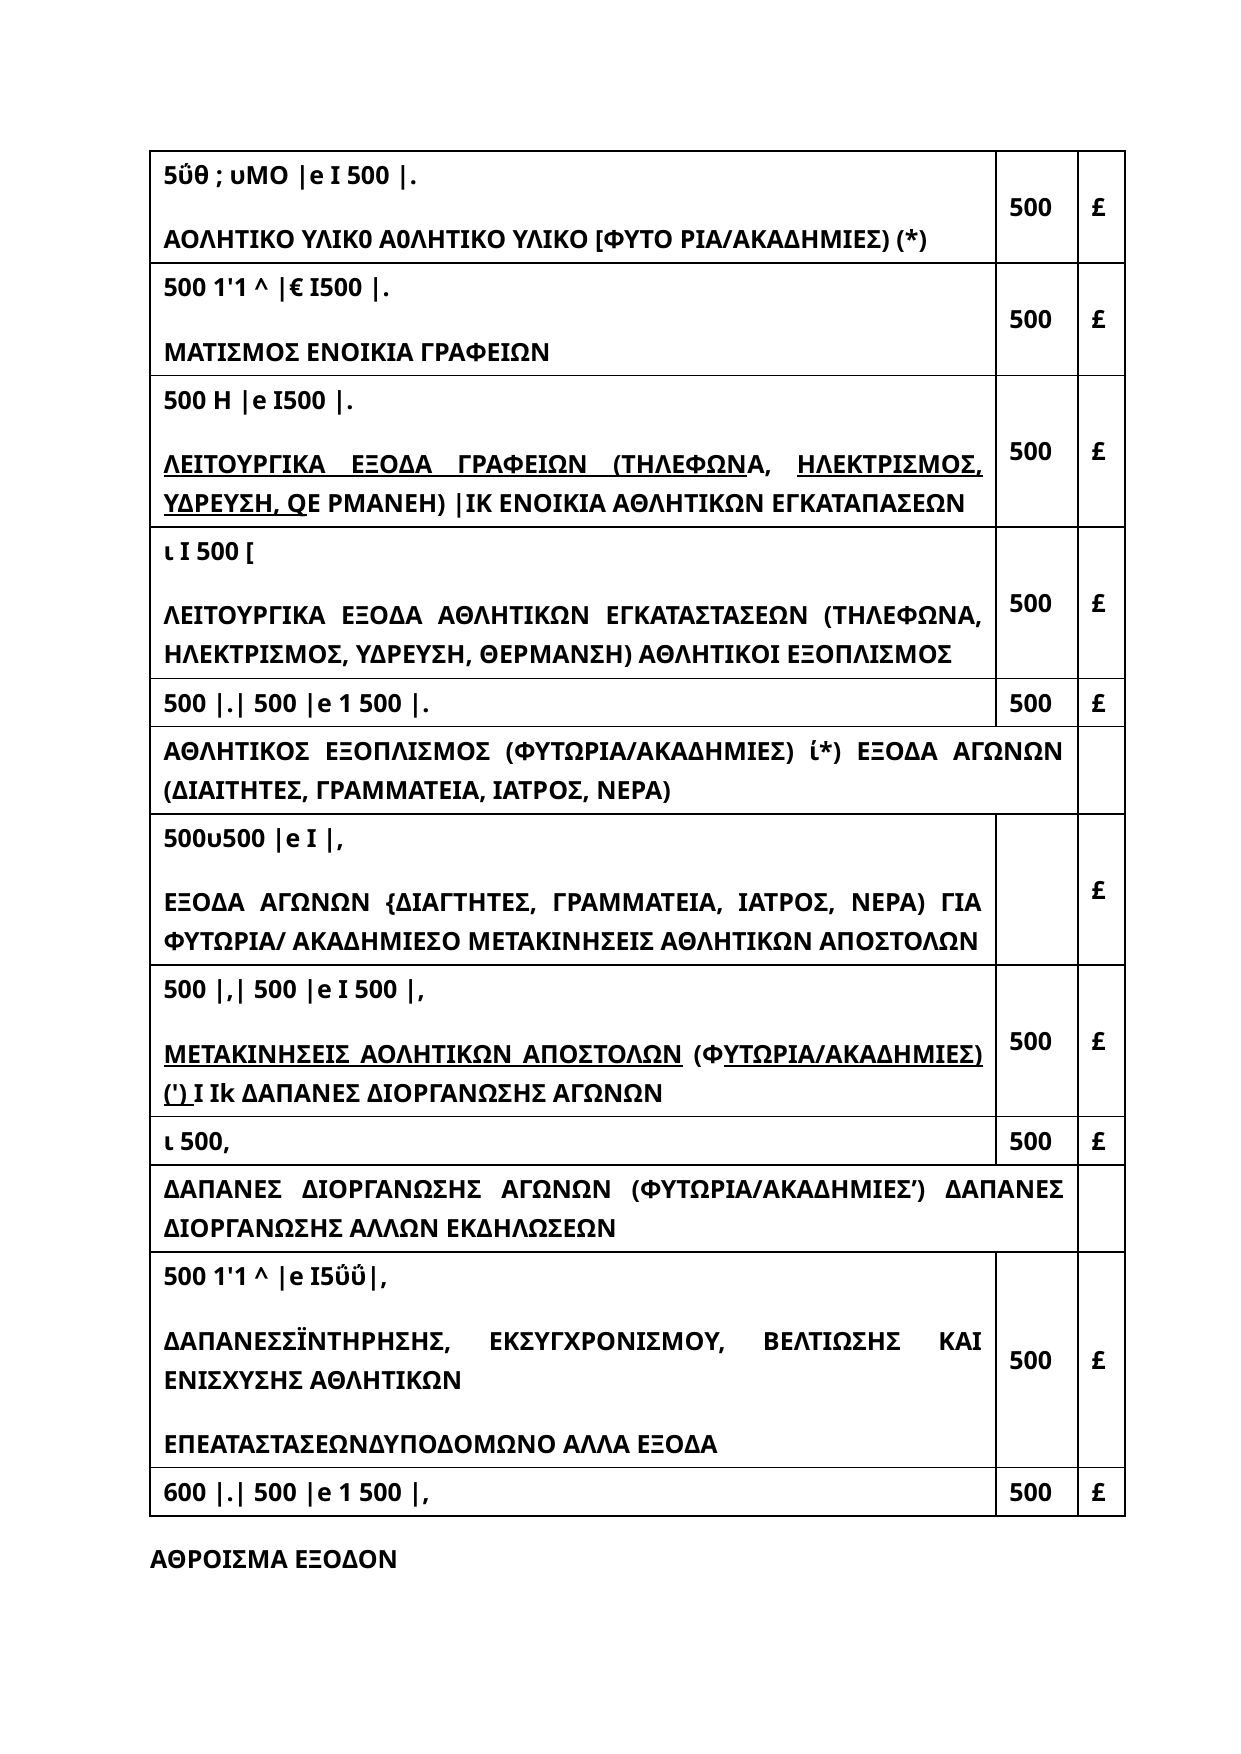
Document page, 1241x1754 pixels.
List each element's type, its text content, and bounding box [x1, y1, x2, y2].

table_cell £ [1079, 1117, 1124, 1164]
table_cell £ [1079, 679, 1124, 726]
table_cell 600 |.| 500 |e 1 500 |, [151, 1468, 995, 1515]
table_cell 500 [997, 376, 1077, 526]
table_cell ΔΑΠΑΝΕΣ ΔΙΟΡΓΑΝΩΣΗΣ ΑΓΩΝΩΝ (ΦΥΤΩΡΙΑ/ΑΚΑΔΗΜΙΕΣ’) ΔΑΠΑΝΕΣ ΔΙΟΡΓΑΝΩΣΗΣ ΑΛΛΩΝ ΕΚΔΗΛΩΣΕΩΝ [151, 1166, 1077, 1251]
table_cell ΑΘΛΗΤΙΚΟΣ ΕΞΟΠΛΙΣΜΟΣ (ΦΥΤΩΡΙΑ/ΑΚΑΔΗΜΙΕΣ) ί*) ΕΞΟΔΑ ΑΓΩΝΩΝ (ΔΙΑΙΤΗΤΕΣ, ΓΡΑΜΜΑΤΕΙΑ, ΙΑΤΡΟΣ, ΝΕΡΑ) [151, 727, 1077, 813]
table_cell [997, 815, 1077, 964]
table_cell 500 [997, 1468, 1077, 1515]
text ΑΘΡΟΙΣΜΑ ΕΞΟΔΟΝ [150, 1542, 1090, 1576]
table_cell 500 1'1 ^ |€ Ι500 |. ΜΑΤΙΣΜΟΣ ΕΝΟΙΚΙΑ ΓΡΑΦΕΙΩΝ [151, 264, 995, 374]
table_cell 500 Η |e I500 |. ΛΕΙΤΟΥΡΓΙΚΑ ΕΞΟΔΑ ΓΡΑΦΕΙΩΝ (ΤΗΛΕΦΩΝΑ, ΗΛΕΚΤΡΙΣΜΟΣ, ΥΔΡΕΥΣΗ, QE ΡΜΑΝΕΗ) |IΚ ΕΝΟΙΚΙΑ ΑΘΛΗΤΙΚΩΝ ΕΓΚΑΤΑΠΑΣΕΩΝ [151, 376, 995, 526]
table_cell 500 [997, 152, 1077, 262]
table_cell 500 |.| 500 |e 1 500 |. [151, 679, 995, 726]
table_cell [1079, 1166, 1124, 1251]
table_cell 500 [997, 966, 1077, 1116]
table_cell £ [1079, 815, 1124, 964]
table_cell £ [1079, 1468, 1124, 1515]
table_cell [1079, 727, 1124, 813]
table_cell 500 1'1 ^ |e Ι5ΰΰ|, ΔΑΠΑΝΕΣΣΪΝΤΗΡΗΣΗΣ, ΕΚΣΥΓΧΡΟΝΙΣΜΟΥ, ΒΕΛΤΙΩΣΗΣ ΚΑΙ ΕΝΙΣΧΥΣΗΣ ΑΘΛΗΤΙΚΩΝ ΕΠΕΑΤΑΣΤΑΣΕΩΝΔΥΠΟΔΟΜΩΝΟ ΑΛΛΑ ΕΞΟΔΑ [151, 1253, 995, 1467]
table_cell 500 [997, 679, 1077, 726]
table_cell £ [1079, 528, 1124, 677]
table_cell 5ΰθ ; υΜΟ |e I 500 |. ΑΟΛΗΤΙΚΟ ΥΛΙΚ0 Α0ΛΗΤΙΚΟ ΥΛΙΚΟ [ΦΥΤΟ ΡΙΑ/ΑΚΑΔΗΜΙΕΣ) (*) [151, 152, 995, 262]
table_cell 500 |,| 500 |e Ι 500 |, ΜΕΤΑΚΙΝΗΣΕΙΣ ΑΟΛΗΤΙΚΩΝ ΑΠΟΣΤΟΛΩΝ (ΦΥΤΩΡΙΑ/ΑΚΑΔΗΜΙΕΣ) (') I Ik ΔΑΠΑΝΕΣ ΔΙΟΡΓΑΝΩΣΗΣ ΑΓΩΝΩΝ [151, 966, 995, 1116]
table_cell ι Ι 500 [ ΛΕΙΤΟΥΡΓΙΚΑ ΕΞΟΔΑ ΑΘΛΗΤΙΚΩΝ ΕΓΚΑΤΑΣΤΑΣΕΩΝ (ΤΗΛΕΦΩΝΑ, ΗΛΕΚΤΡΙΣΜΟΣ, ΥΔΡΕΥΣΗ, ΘΕΡΜΑΝΣΗ) ΑΘΛΗΤΙΚΟΙ ΕΞΟΠΛΙΣΜΟΣ [151, 528, 995, 677]
table_cell 500 [997, 528, 1077, 677]
table_cell £ [1079, 966, 1124, 1116]
table_cell £ [1079, 152, 1124, 262]
table_cell £ [1079, 264, 1124, 374]
table_cell 500 [997, 1117, 1077, 1164]
table_cell 500υ500 |e I |, ΕΞΟΔΑ ΑΓΩΝΩΝ {ΔΙΑΓΤΗΤΕΣ, ΓΡΑΜΜΑΤΕΙΑ, ΙΑΤΡΟΣ, ΝΕΡΑ) ΓΙΑ ΦΥΤΩΡΙΑ/ ΑΚΑΔΗΜΙΕΣΟ ΜΕΤΑΚΙΝΗΣΕΙΣ ΑΘΛΗΤΙΚΩΝ ΑΠΟΣΤΟΛΩΝ [151, 815, 995, 964]
table_cell ι 500, [151, 1117, 995, 1164]
table_cell £ [1079, 1253, 1124, 1467]
table_cell £ [1079, 376, 1124, 526]
table_cell 500 [997, 1253, 1077, 1467]
table_cell 500 [997, 264, 1077, 374]
